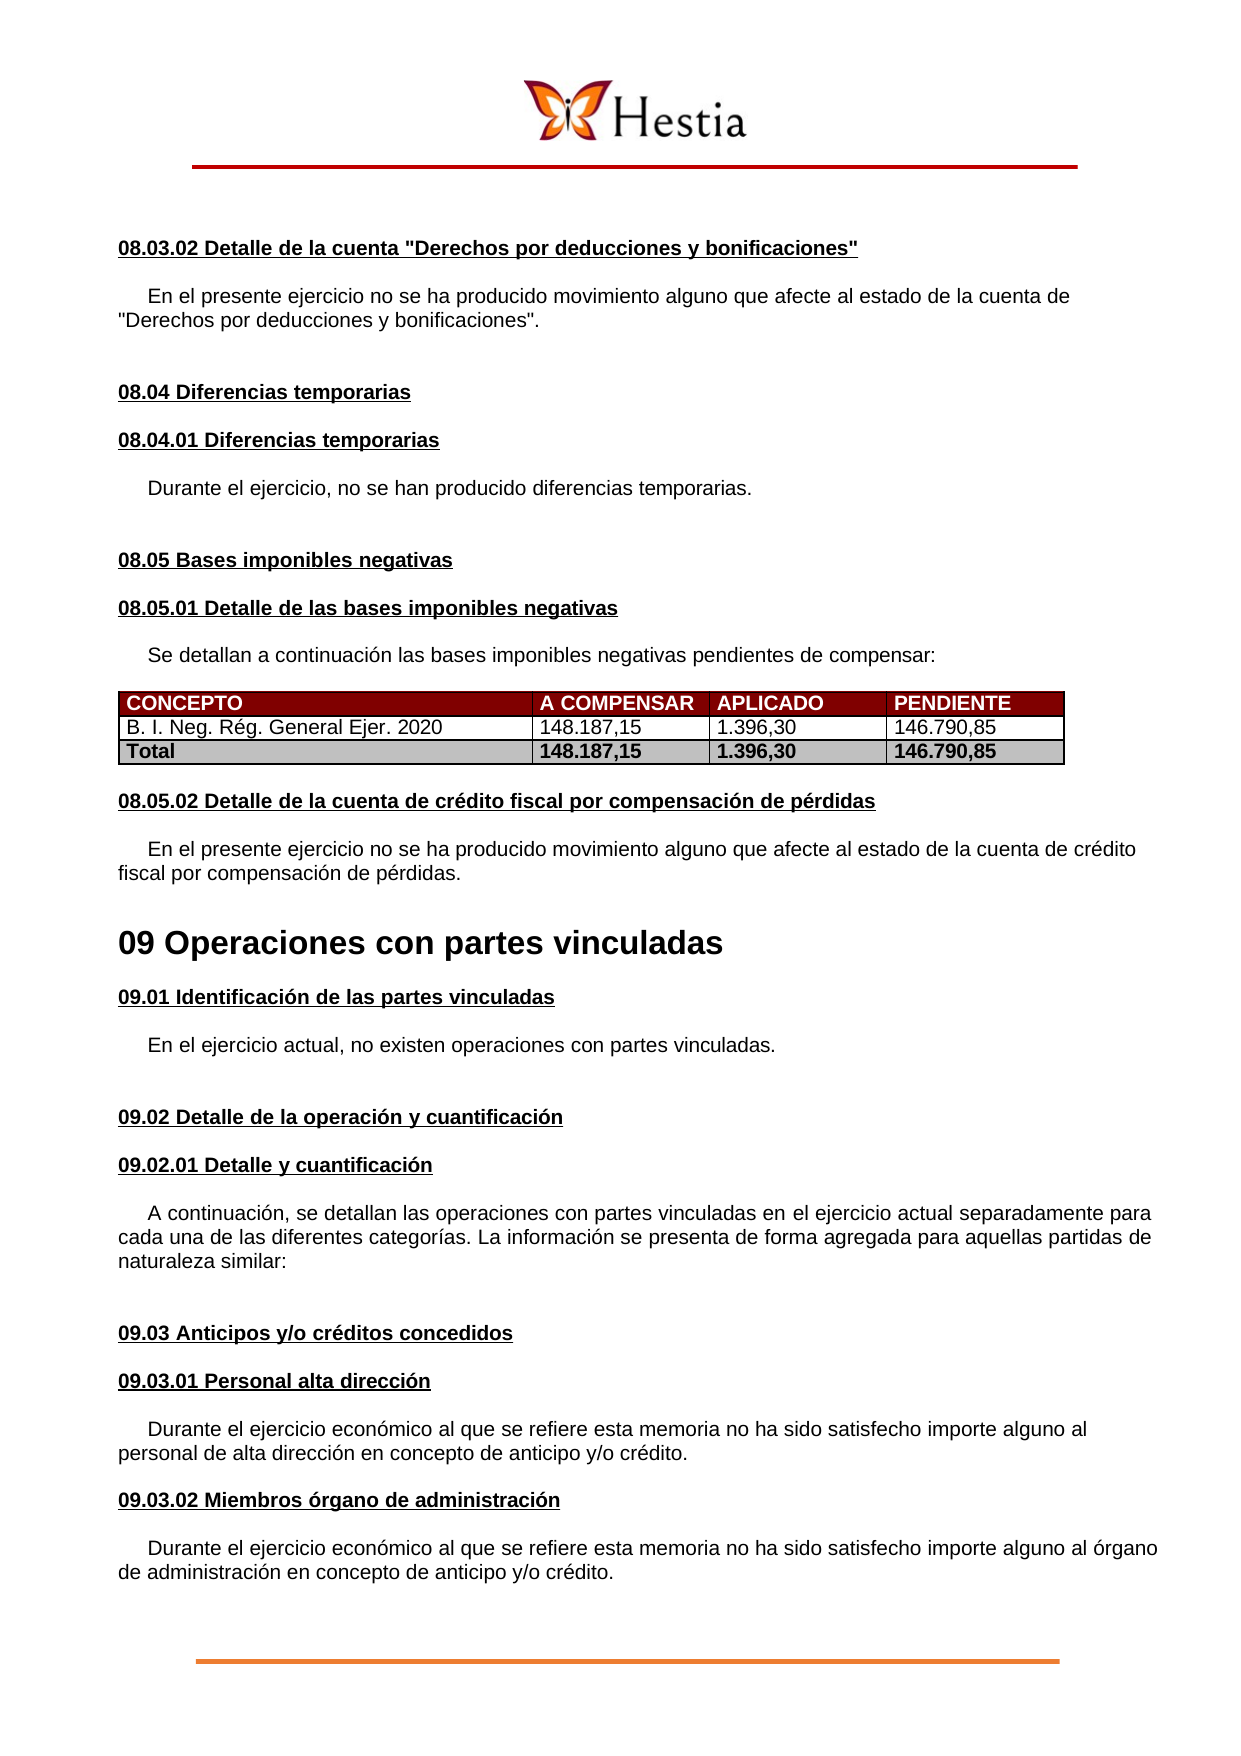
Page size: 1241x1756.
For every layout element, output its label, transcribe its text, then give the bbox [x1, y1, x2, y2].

list Operaciones con partes vinculadas [118, 923, 1167, 961]
table_header CONCEPTO [120, 693, 532, 715]
list Diferencias temporarias [118, 380, 1167, 404]
list Bases imponibles negativas [118, 547, 1167, 571]
list Detalle de las bases imponibles negativas [118, 595, 1167, 619]
list Miembros órgano de administración [118, 1488, 1167, 1512]
list Detalle de la cuenta "Derechos por deducciones y bonificaciones" [118, 236, 1167, 260]
table_header A COMPENSAR [533, 693, 709, 715]
table_cell 1.396,30 [710, 717, 886, 739]
list Diferencias temporarias [118, 428, 1167, 452]
text Se detallan a continuación las bases imponibles negativas pendientes de compensar: [147, 643, 1167, 667]
text En el ejercicio actual, no existen operaciones con partes vinculadas. [147, 1033, 1167, 1057]
text A continuación, se detallan las operaciones con partes vinculadas en el ejercicio actual separadamente para cada una de las diferentes categorías. La información se presenta de forma agregada para aquellas partidas de naturaleza similar: [118, 1201, 1152, 1273]
text Durante el ejercicio económico al que se refiere esta memoria no ha sido satisfecho importe alguno al personal de alta dirección en concepto de anticipo y/o crédito. [118, 1416, 1167, 1464]
text En el presente ejercicio no se ha producido movimiento alguno que afecte al estado de la cuenta de crédito fiscal por compensación de pérdidas. [118, 837, 1167, 884]
text En el presente ejercicio no se ha producido movimiento alguno que afecte al estado de la cuenta de "Derechos por deducciones y bonificaciones". [118, 284, 1167, 332]
list Detalle y cuantificación [118, 1153, 1167, 1177]
table_header APLICADO [710, 693, 886, 715]
table_cell B. I. Neg. Rég. General Ejer. 2020 [120, 717, 532, 739]
table_cell 148.187,15 [533, 741, 709, 763]
table_header PENDIENTE [887, 693, 1063, 715]
list Personal alta dirección [118, 1368, 1167, 1392]
table_cell 146.790,85 [887, 741, 1063, 763]
text Durante el ejercicio económico al que se refiere esta memoria no ha sido satisfecho importe alguno al órgano de administración en concepto de anticipo y/o crédito. [118, 1536, 1167, 1584]
table_cell 1.396,30 [710, 741, 886, 763]
text Durante el ejercicio, no se han producido diferencias temporarias. [147, 476, 1167, 499]
list Identificación de las partes vinculadas [118, 985, 1167, 1009]
list Anticipos y/o créditos concedidos [118, 1321, 1167, 1344]
list Detalle de la operación y cuantificación [118, 1105, 1167, 1129]
list Detalle de la cuenta de crédito fiscal por compensación de pérdidas [118, 789, 1167, 813]
table_cell Total [120, 741, 532, 763]
table_cell 148.187,15 [533, 717, 709, 739]
table_cell 146.790,85 [887, 717, 1063, 739]
